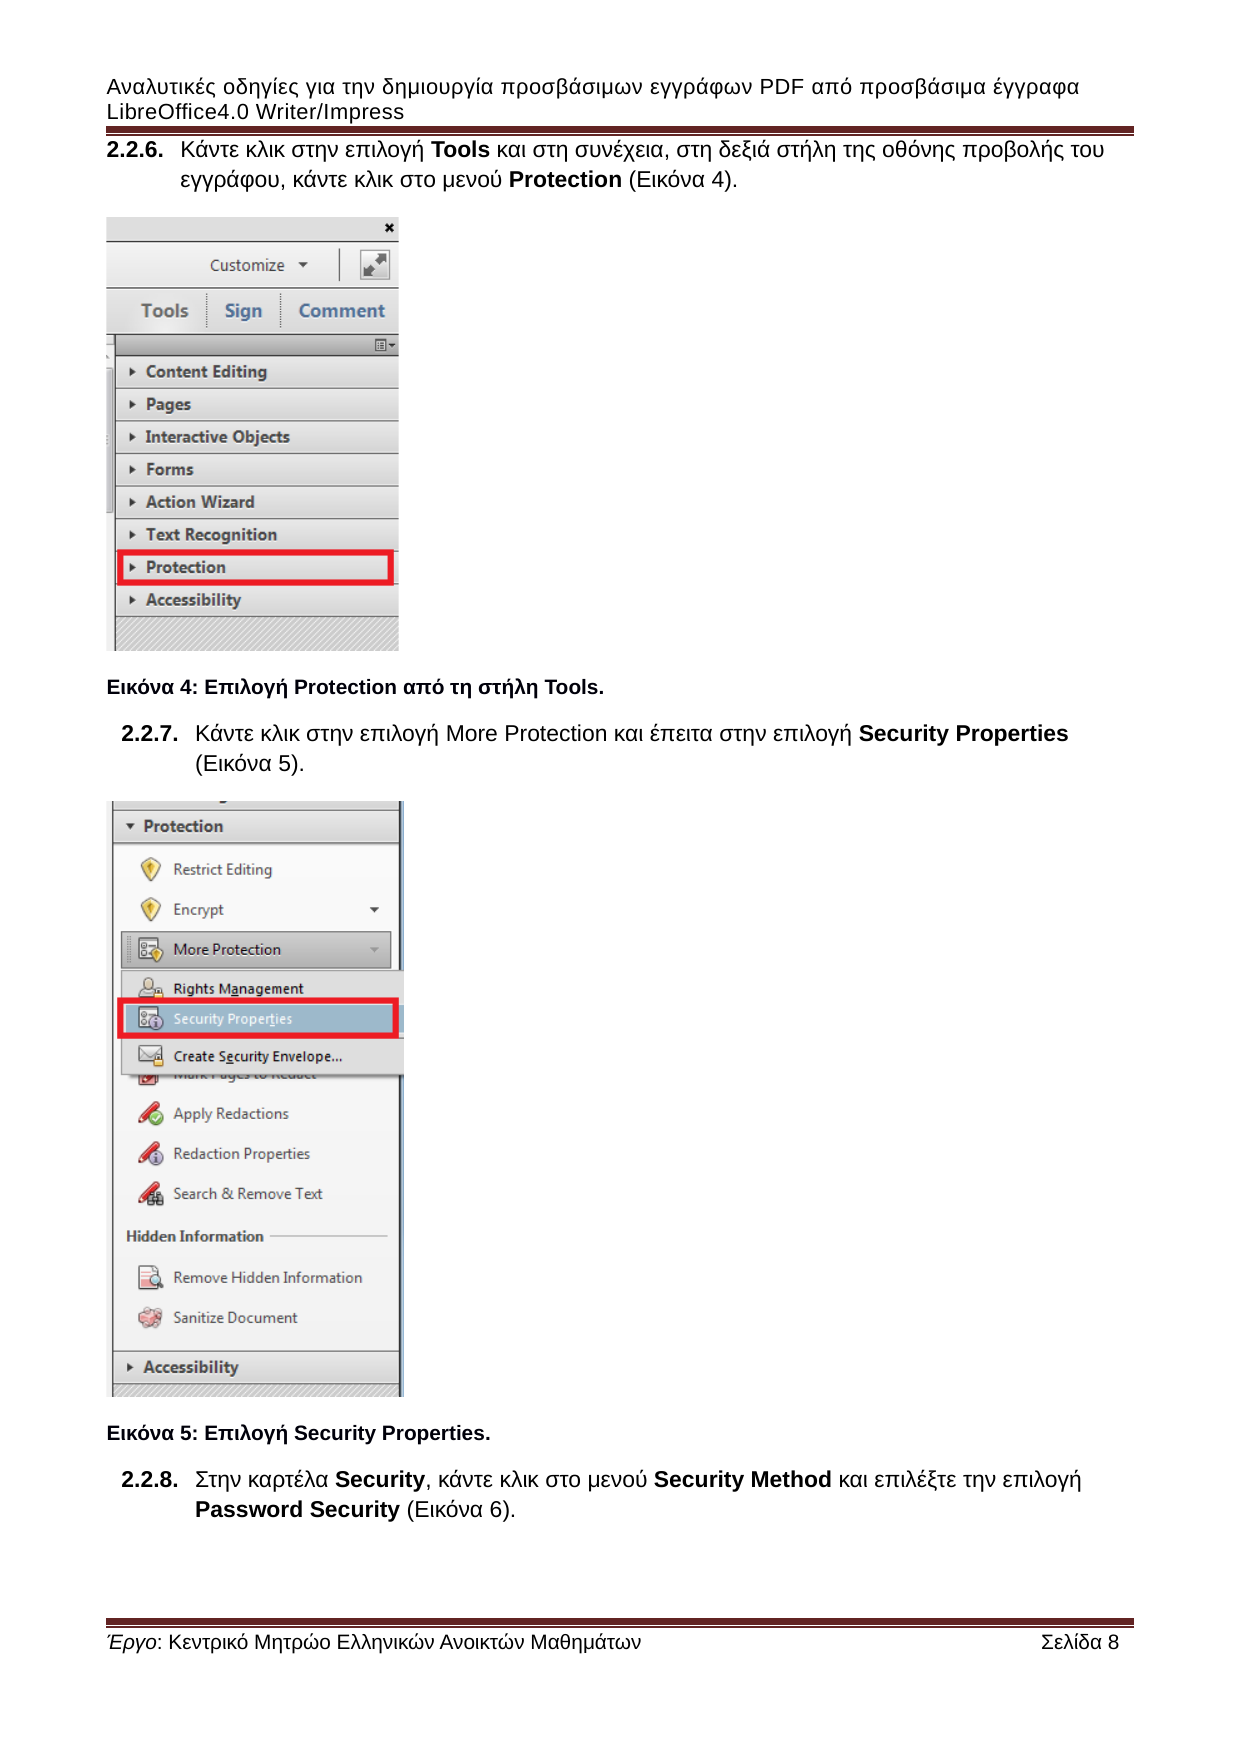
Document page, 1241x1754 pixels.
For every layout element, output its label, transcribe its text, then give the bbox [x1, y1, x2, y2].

text Εικόνα 4: Επιλογή Protection από τη στήλη Tools. [106, 675, 1134, 699]
text Εικόνα 5: Επιλογή Security Properties. [106, 1421, 1134, 1445]
list Στην καρτέλα Security, κάντε κλικ στο μενού Security Method και επιλέξτε την επιλογή Password Security (Εικόνα 6). [121, 1466, 1134, 1522]
list Κάντε κλικ στην επιλογή Tools και στη συνέχεια, στη δεξιά στήλη της οθόνης προβολής του εγγράφου, κάντε κλικ στo μενού Protection (Εικόνα 4). [106, 136, 1134, 192]
list Κάντε κλικ στην επιλογή More Protection και έπειτα στην επιλογή Security Properties (Εικόνα 5). [121, 720, 1134, 776]
picture [106, 217, 399, 651]
picture [106, 801, 404, 1397]
